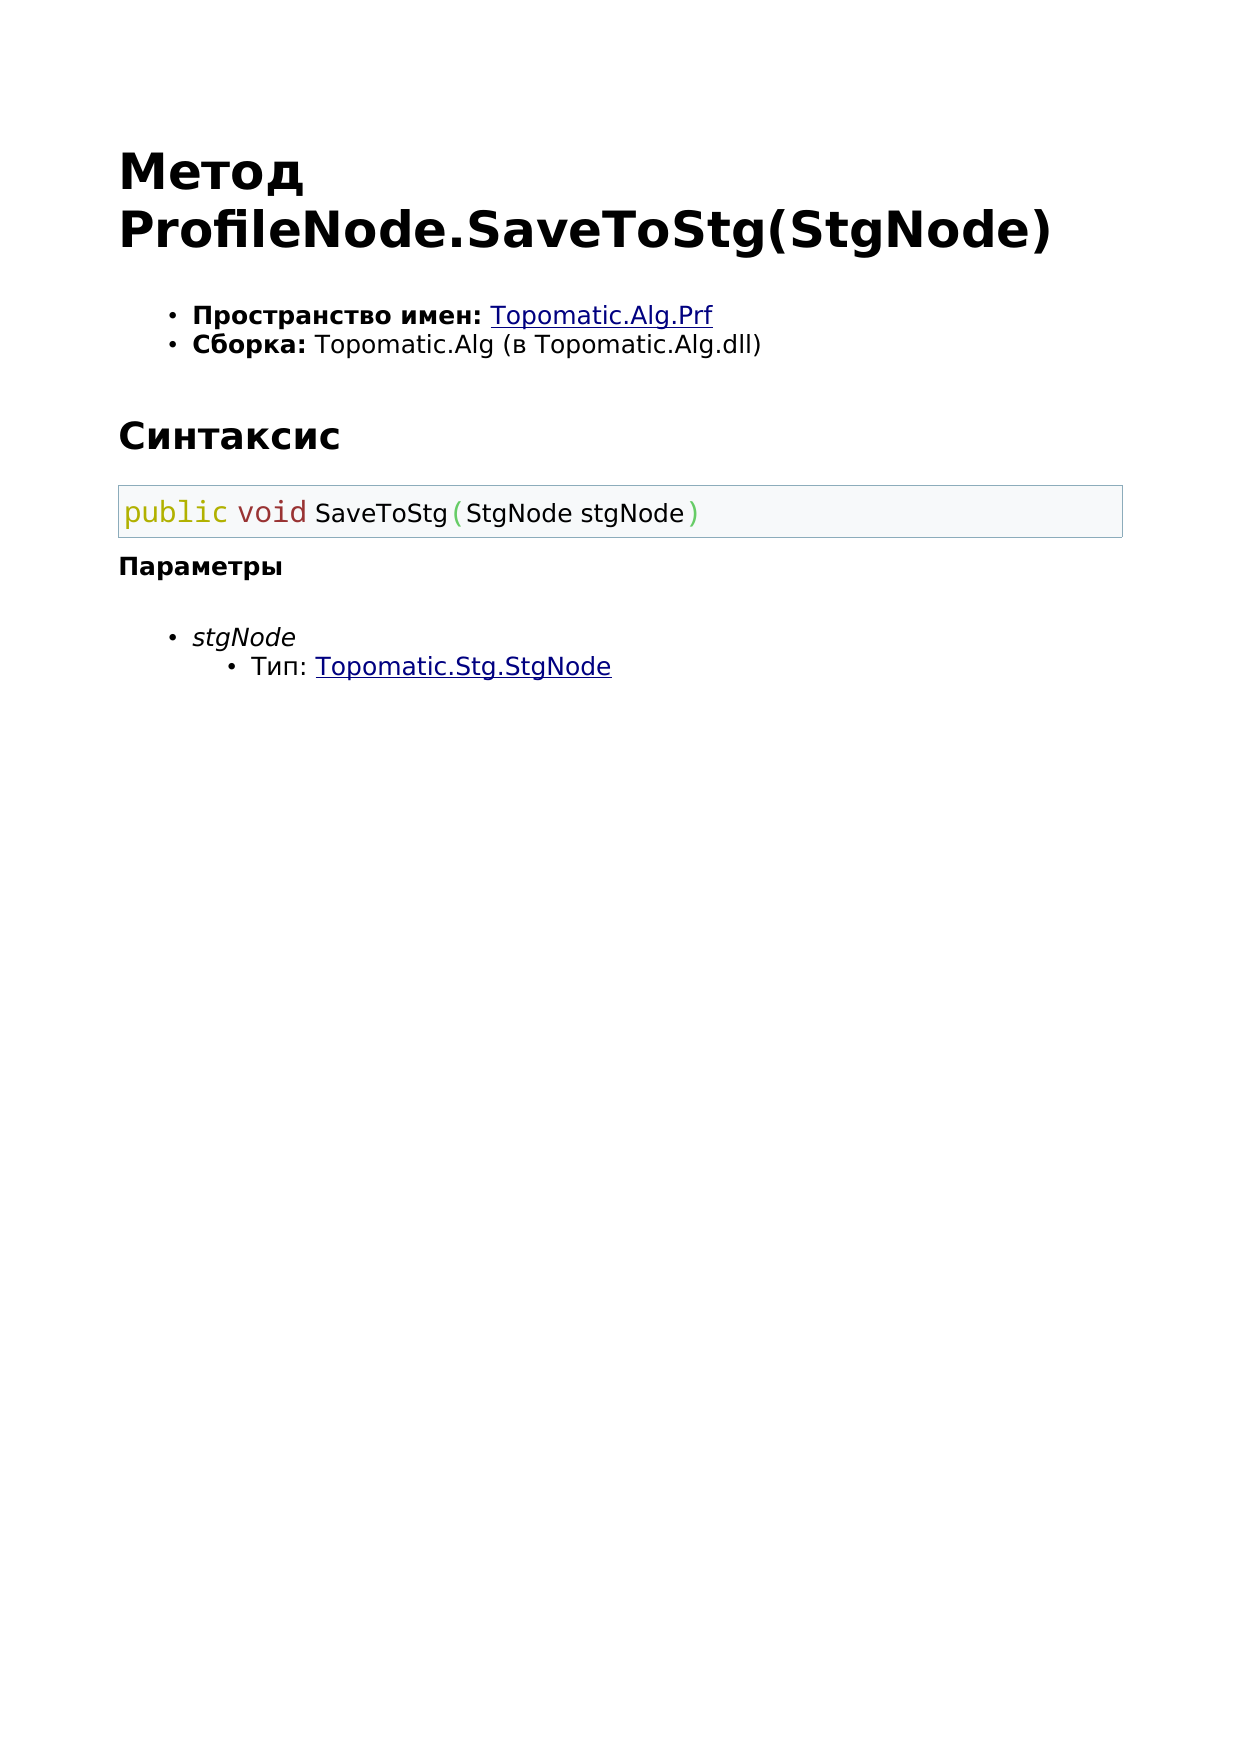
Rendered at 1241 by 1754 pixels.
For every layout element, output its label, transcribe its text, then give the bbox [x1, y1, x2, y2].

list Сборка: Topomatic.Alg (в Topomatic.Alg.dll) [177, 331, 1122, 360]
table_header public void SaveToStg(StgNode stgNode) [119, 486, 1122, 537]
text Параметры [118, 552, 1122, 581]
subtitle Метод ProfileNode.SaveToStg(StgNode) [118, 143, 1122, 259]
list stgNode [177, 623, 1122, 652]
subtitle Синтаксис [118, 414, 1122, 458]
list Тип: Topomatic.Stg.StgNode [236, 652, 1122, 681]
list Пространство имен: Topomatic.Alg.Prf [177, 302, 1122, 331]
